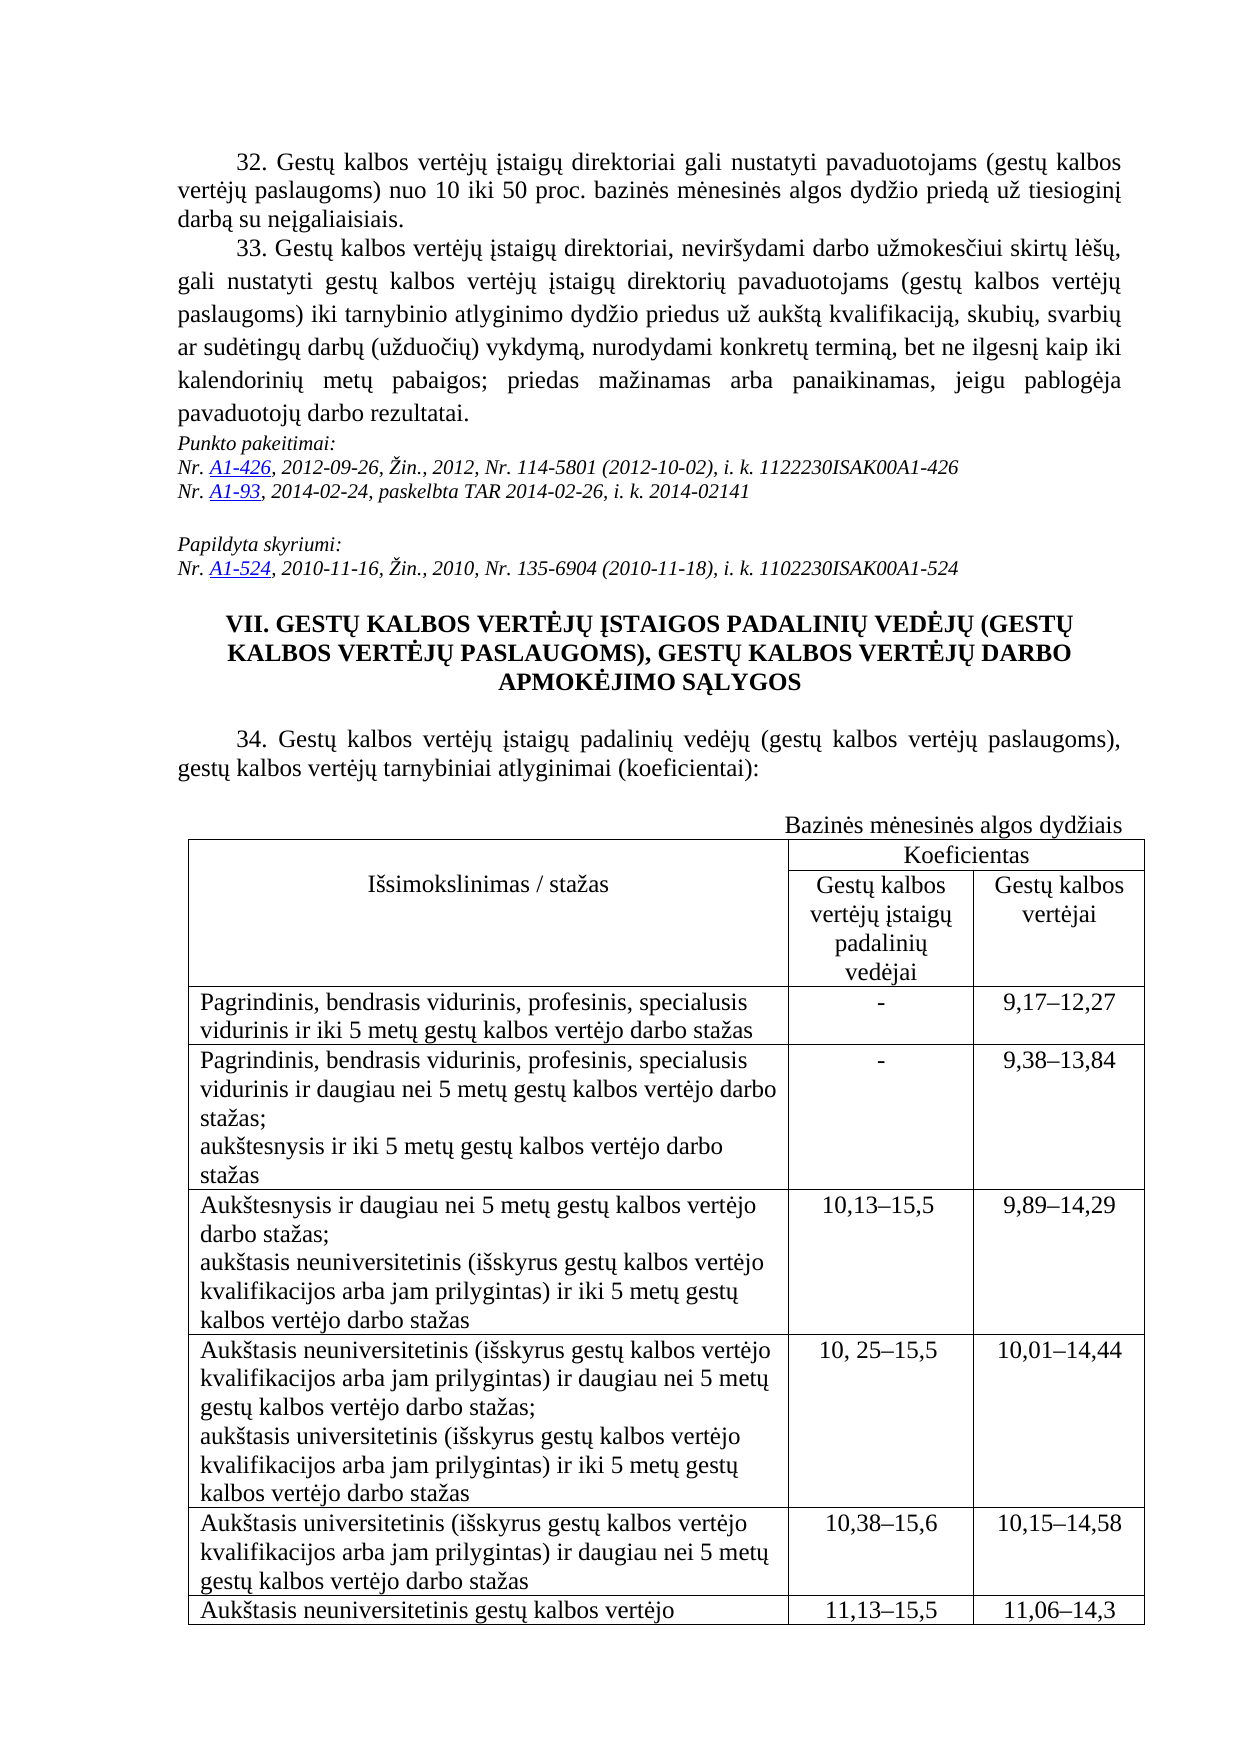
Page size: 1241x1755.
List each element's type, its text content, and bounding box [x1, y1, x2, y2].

text Nr. A1-93, 2014-02-24, paskelbta TAR 2014-02-26, i. k. 2014-02141 [177, 479, 1122, 503]
table_cell 10, 25–15,5 [789, 1335, 973, 1507]
text Nr. A1-524, 2010-11-16, Žin., 2010, Nr. 135-6904 (2010-11-18), i. k. 1102230ISAK00A1-524 [177, 556, 1122, 580]
table_header Koeficientas [789, 840, 1144, 869]
table_cell Aukštasis neuniversitetinis (išskyrus gestų kalbos vertėjo kvalifikacijos arba jam prilygintas) ir daugiau nei 5 metų gestų kalbos vertėjo darbo stažas; aukštasis universitetinis (išskyrus gestų kalbos vertėjo kvalifikacijos arba jam prilygintas) ir iki 5 metų gestų kalbos vertėjo darbo stažas [189, 1335, 788, 1507]
text VII. GESTŲ KALBOS VERTĖJŲ ĮSTAIGOS PADALINIŲ VEDĖJŲ (GESTŲ KALBOS VERTĖJŲ PASLAUGOMS), GESTŲ KALBOS VERTĖJŲ DARBO APMOKĖJIMO SĄLYGOS [177, 609, 1122, 695]
table_cell Pagrindinis, bendrasis vidurinis, profesinis, specialusis vidurinis ir iki 5 metų gestų kalbos vertėjo darbo stažas [189, 987, 788, 1044]
table_cell 9,89–14,29 [974, 1190, 1144, 1334]
table_cell - [789, 1045, 973, 1189]
table_cell - [789, 987, 973, 1044]
text Bazinės mėnesinės algos dydžiais [312, 810, 1122, 839]
table_cell Pagrindinis, bendrasis vidurinis, profesinis, specialusis vidurinis ir daugiau nei 5 metų gestų kalbos vertėjo darbo stažas; aukštesnysis ir iki 5 metų gestų kalbos vertėjo darbo stažas [189, 1045, 788, 1189]
text 33. Gestų kalbos vertėjų įstaigų direktoriai, neviršydami darbo užmokesčiui skirtų lėšų, gali nustatyti gestų kalbos vertėjų įstaigų direktorių pavaduotojams (gestų kalbos vertėjų paslaugoms) iki tarnybinio atlyginimo dydžio priedus už aukštą kvalifikaciją, skubių, svarbių ar sudėtingų darbų (užduočių) vykdymą, nurodydami konkretų terminą, bet ne ilgesnį kaip iki kalendorinių metų pabaigos; priedas mažinamas arba panaikinamas, jeigu pablogėja pavaduotojų darbo rezultatai. [177, 233, 1122, 427]
table_cell 10,38–15,6 [789, 1508, 973, 1594]
table_cell 10,01–14,44 [974, 1335, 1144, 1507]
table_cell Gestų kalbos vertėjų įstaigų padalinių vedėjai [789, 871, 973, 986]
table_cell Aukštasis neuniversitetinis gestų kalbos vertėjo [189, 1596, 788, 1624]
table_cell 11,06–14,3 [974, 1596, 1144, 1624]
text Nr. A1-426, 2012-09-26, Žin., 2012, Nr. 114-5801 (2012-10-02), i. k. 1122230ISAK00A1-426 [177, 455, 1122, 479]
text 34. Gestų kalbos vertėjų įstaigų padalinių vedėjų (gestų kalbos vertėjų paslaugoms), gestų kalbos vertėjų tarnybiniai atlyginimai (koeficientai): [177, 724, 1122, 782]
text 32. Gestų kalbos vertėjų įstaigų direktoriai gali nustatyti pavaduotojams (gestų kalbos vertėjų paslaugoms) nuo 10 iki 50 proc. bazinės mėnesinės algos dydžio priedą už tiesioginį darbą su neįgaliaisiais. [177, 147, 1122, 233]
text Punkto pakeitimai: [177, 431, 1122, 455]
text Papildyta skyriumi: [177, 532, 1122, 556]
table_cell 10,15–14,58 [974, 1508, 1144, 1594]
table_cell 9,17–12,27 [974, 987, 1144, 1044]
table_cell Aukštesnysis ir daugiau nei 5 metų gestų kalbos vertėjo darbo stažas; aukštasis neuniversitetinis (išskyrus gestų kalbos vertėjo kvalifikacijos arba jam prilygintas) ir iki 5 metų gestų kalbos vertėjo darbo stažas [189, 1190, 788, 1334]
table_cell 9,38–13,84 [974, 1045, 1144, 1189]
table_cell 10,13–15,5 [789, 1190, 973, 1334]
table_cell Gestų kalbos vertėjai [974, 871, 1144, 986]
table_cell Aukštasis universitetinis (išskyrus gestų kalbos vertėjo kvalifikacijos arba jam prilygintas) ir daugiau nei 5 metų gestų kalbos vertėjo darbo stažas [189, 1508, 788, 1594]
table_header Išsimokslinimas / stažas [189, 840, 788, 986]
table_cell 11,13–15,5 [789, 1596, 973, 1624]
